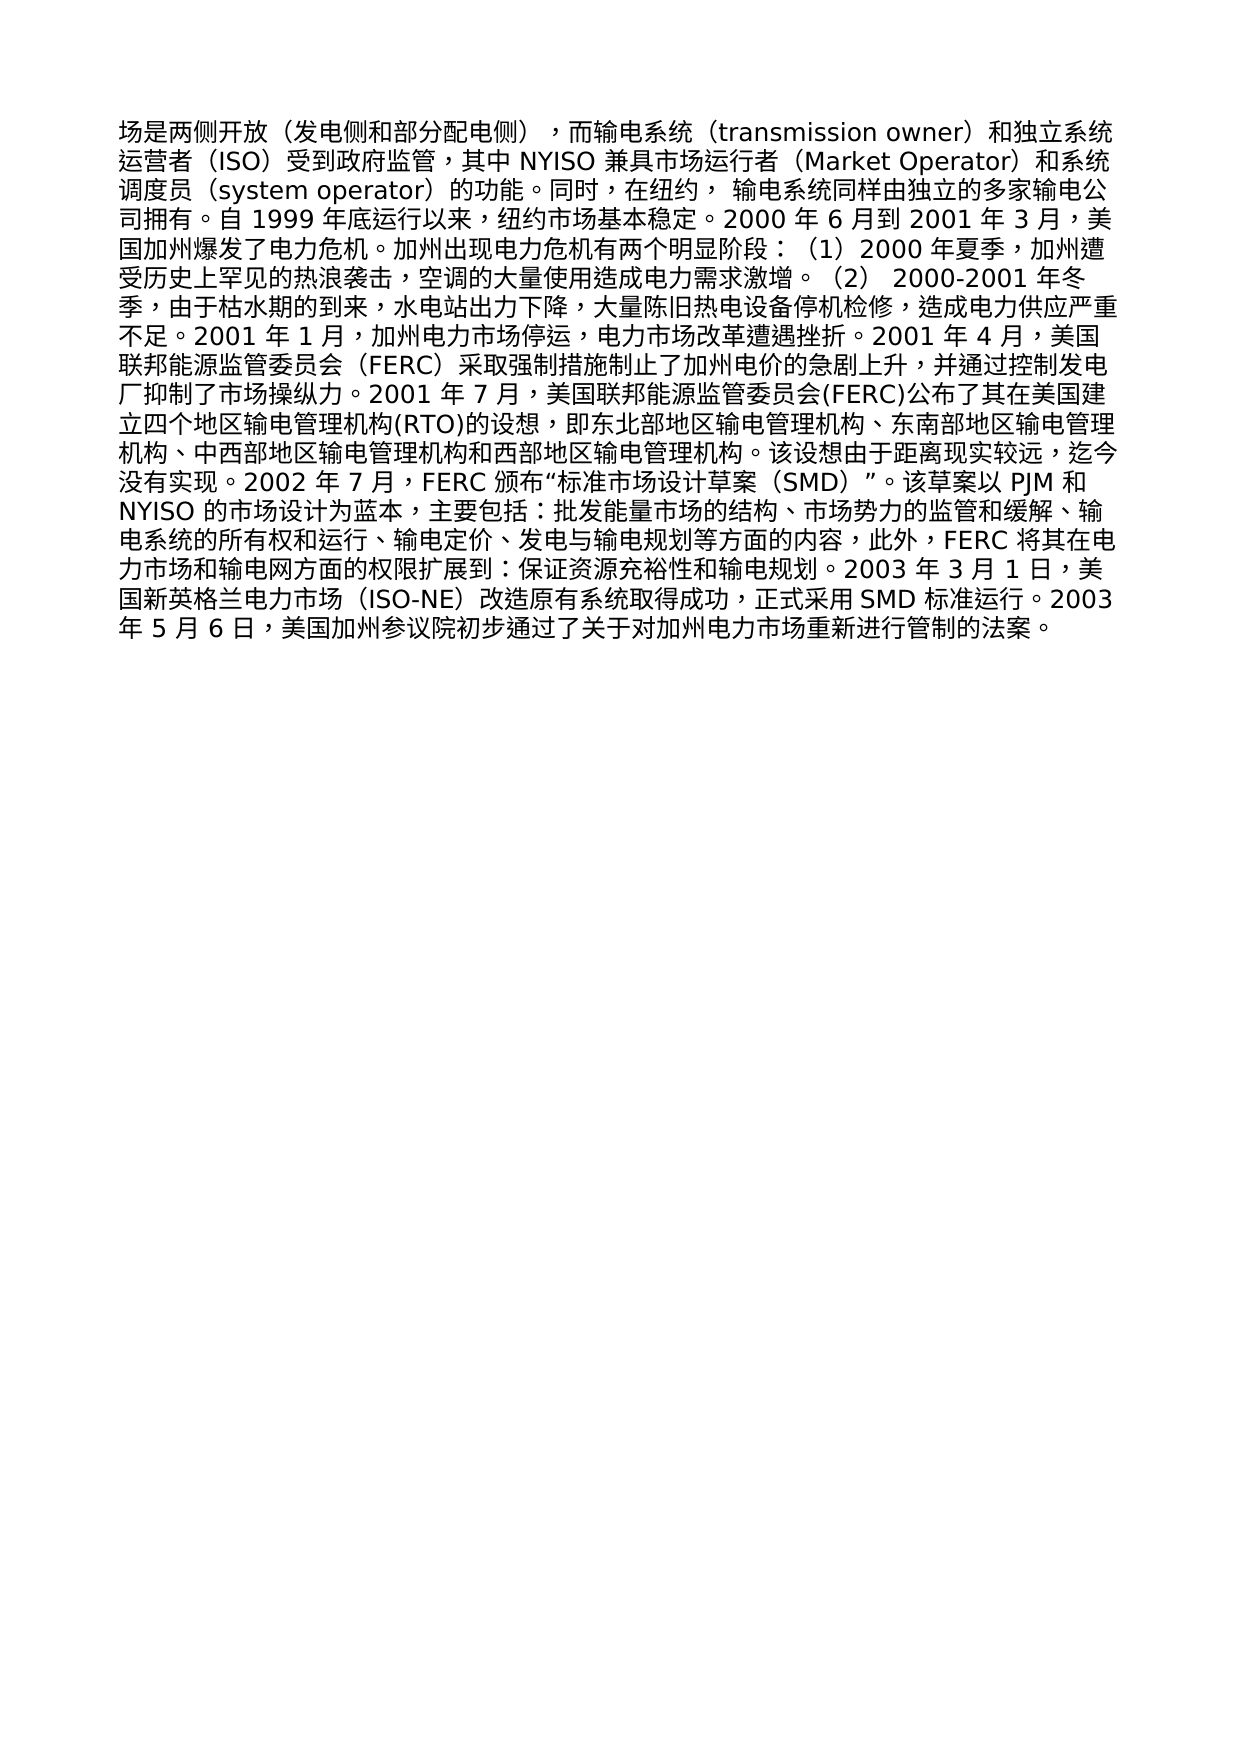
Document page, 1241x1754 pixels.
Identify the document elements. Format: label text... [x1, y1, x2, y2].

text 场是两侧开放（发电侧和部分配电侧），而输电系统（transmission owner）和独立系统运营者（ISO）受到政府监管，其中 NYISO 兼具市场运行者（Market Operator）和系统调度员（system operator）的功能。同时，在纽约， 输电系统同样由独立的多家输电公司拥有。自 1999 年底运行以来，纽约市场基本稳定。2000 年 6 月到 2001 年 3 月，美国加州爆发了电力危机。加州出现电力危机有两个明显阶段：（1）2000 年夏季，加州遭受历史上罕见的热浪袭击，空调的大量使用造成电力需求激增。（2） 2000-2001 年冬季，由于枯水期的到来，水电站出力下降，大量陈旧热电设备停机检修，造成电力供应严重不足。2001 年 1 月，加州电力市场停运，电力市场改革遭遇挫折。2001 年 4 月，美国联邦能源监管委员会（FERC）采取强制措施制止了加州电价的急剧上升，并通过控制发电厂抑制了市场操纵力。2001 年 7 月，美国联邦能源监管委员会(FERC)公布了其在美国建立四个地区输电管理机构(RTO)的设想，即东北部地区输电管理机构、东南部地区输电管理机构、中西部地区输电管理机构和西部地区输电管理机构。该设想由于距离现实较远，迄今没有实现。2002 年 7 月，FERC 颁布“标准市场设计草案（SMD）”。该草案以 PJM 和 NYISO 的市场设计为蓝本，主要包括：批发能量市场的结构、市场势力的监管和缓解、输电系统的所有权和运行、输电定价、发电与输电规划等方面的内容，此外，FERC 将其在电力市场和输电网方面的权限扩展到：保证资源充裕性和输电规划。2003 年 3 月 1 日，美国新英格兰电力市场（ISO-NE）改造原有系统取得成功，正式采用SMD 标准运行。2003 年 5 月 6 日，美国加州参议院初步通过了关于对加州电力市场重新进行管制的法案。 [118, 118, 1122, 643]
